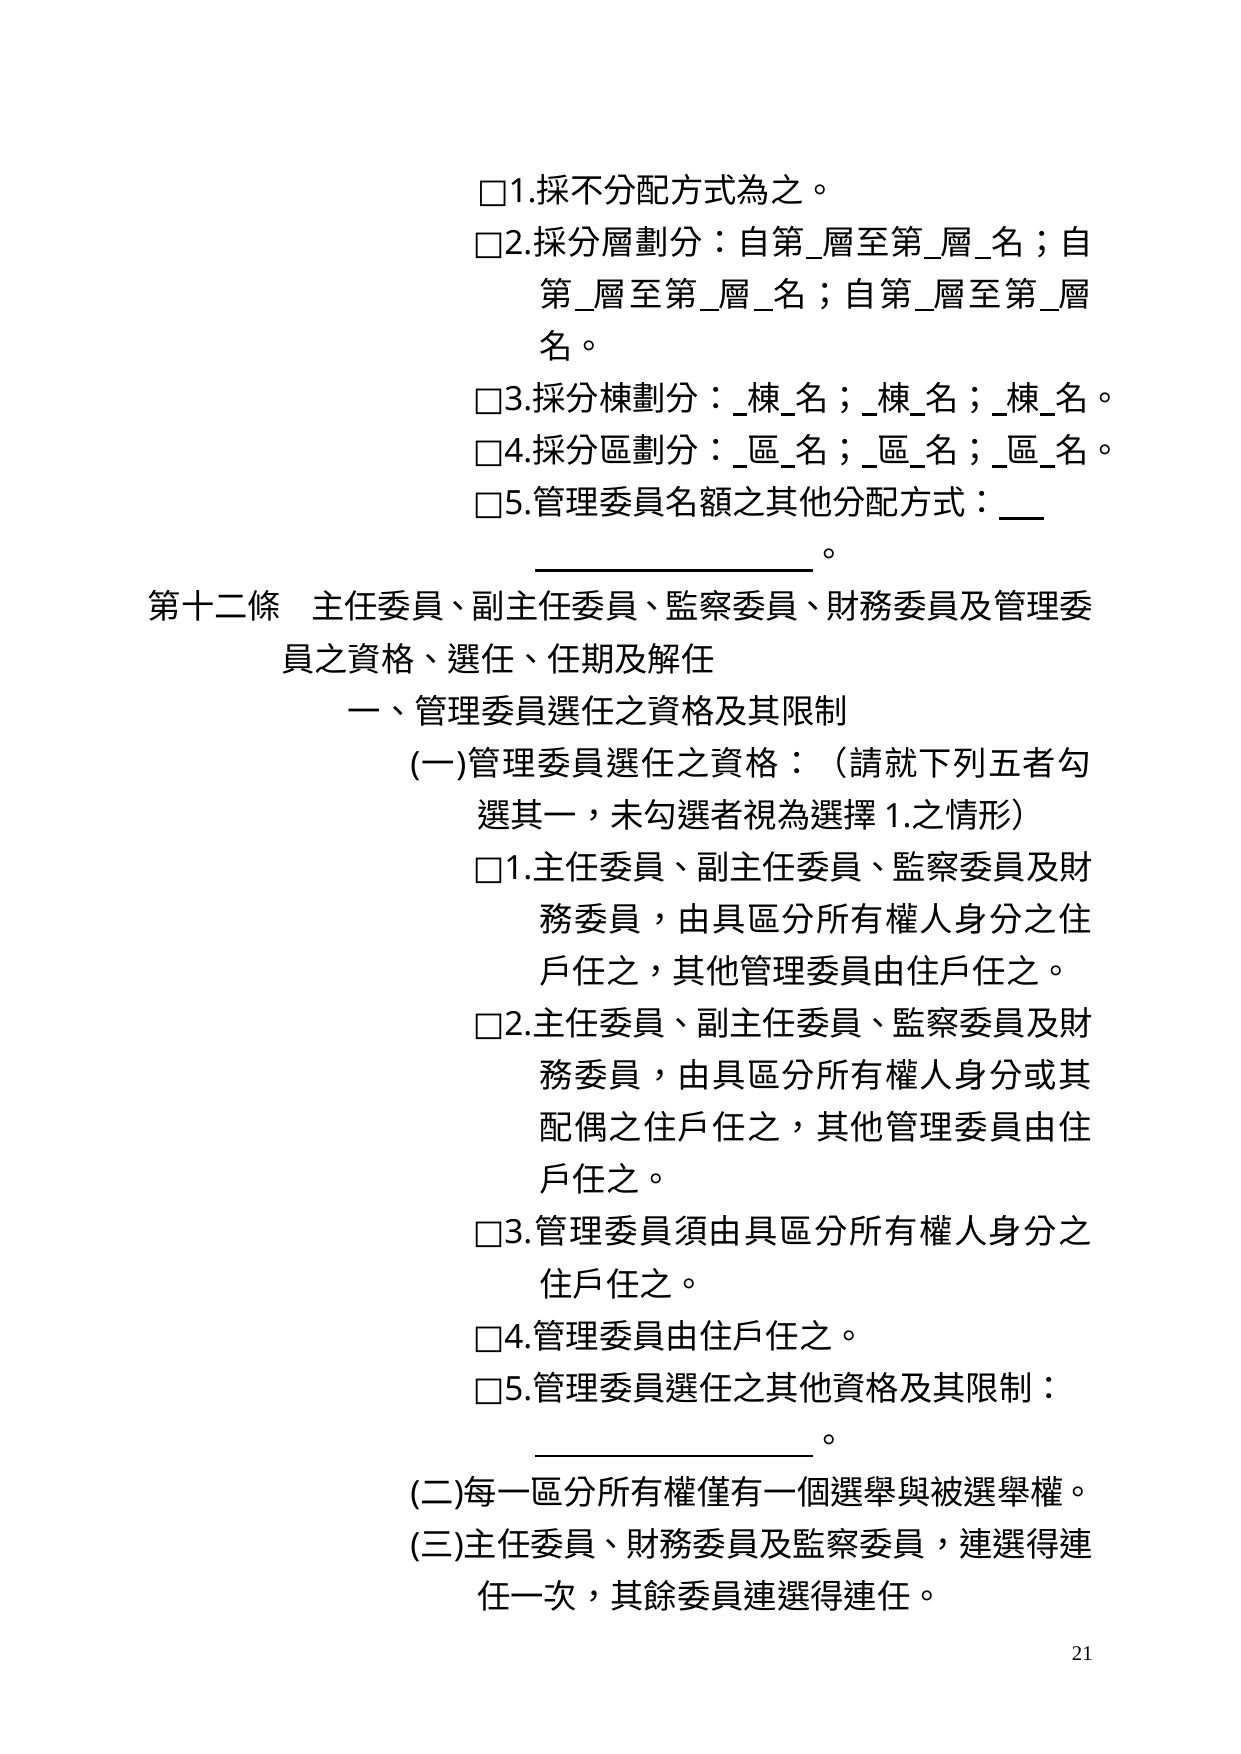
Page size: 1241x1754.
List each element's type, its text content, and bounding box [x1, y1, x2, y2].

text (二)每一區分所有權僅有一個選舉與被選舉權。 [410, 1463, 1092, 1515]
text 第十二條 主任委員、副主任委員、監察委員、財務委員及管理委員之資格、選任、任期及解任 [148, 577, 1092, 681]
text □3.採分棟劃分： 棟 名； 棟 名； 棟 名。 [473, 369, 1092, 421]
text □2.主任委員、副主任委員、監察委員及財務委員，由具區分所有權人身分或其配偶之住戶任之，其他管理委員由住戶任之。 [473, 994, 1092, 1202]
text □3.管理委員須由具區分所有權人身分之住戶任之。 [473, 1202, 1092, 1306]
text □1.主任委員、副主任委員、監察委員及財務委員，由具區分所有權人身分之住戶任之，其他管理委員由住戶任之。 [473, 838, 1092, 994]
text □5.管理委員名額之其他分配方式： [473, 473, 1092, 525]
text □1.採不分配方式為之。 [410, 161, 1092, 213]
text □4.採分區劃分： 區 名； 區 名； 區 名。 [473, 421, 1092, 473]
text (一)管理委員選任之資格：（請就下列五者勾選其一，未勾選者視為選擇1.之情形） [410, 733, 1092, 838]
text □2.採分層劃分：自第 層至第 層 名；自第 層至第 層 名；自第 層至第 層 名。 [473, 213, 1092, 369]
text □5.管理委員選任之其他資格及其限制： [473, 1358, 1092, 1411]
text □4.管理委員由住戶任之。 [473, 1306, 1092, 1358]
text 。 [535, 1411, 1092, 1463]
text 一、管理委員選任之資格及其限制 [348, 681, 1092, 733]
text (三)主任委員、財務委員及監察委員，連選得連任一次，其餘委員連選得連任。 [410, 1515, 1092, 1619]
text 。 [535, 525, 1092, 577]
